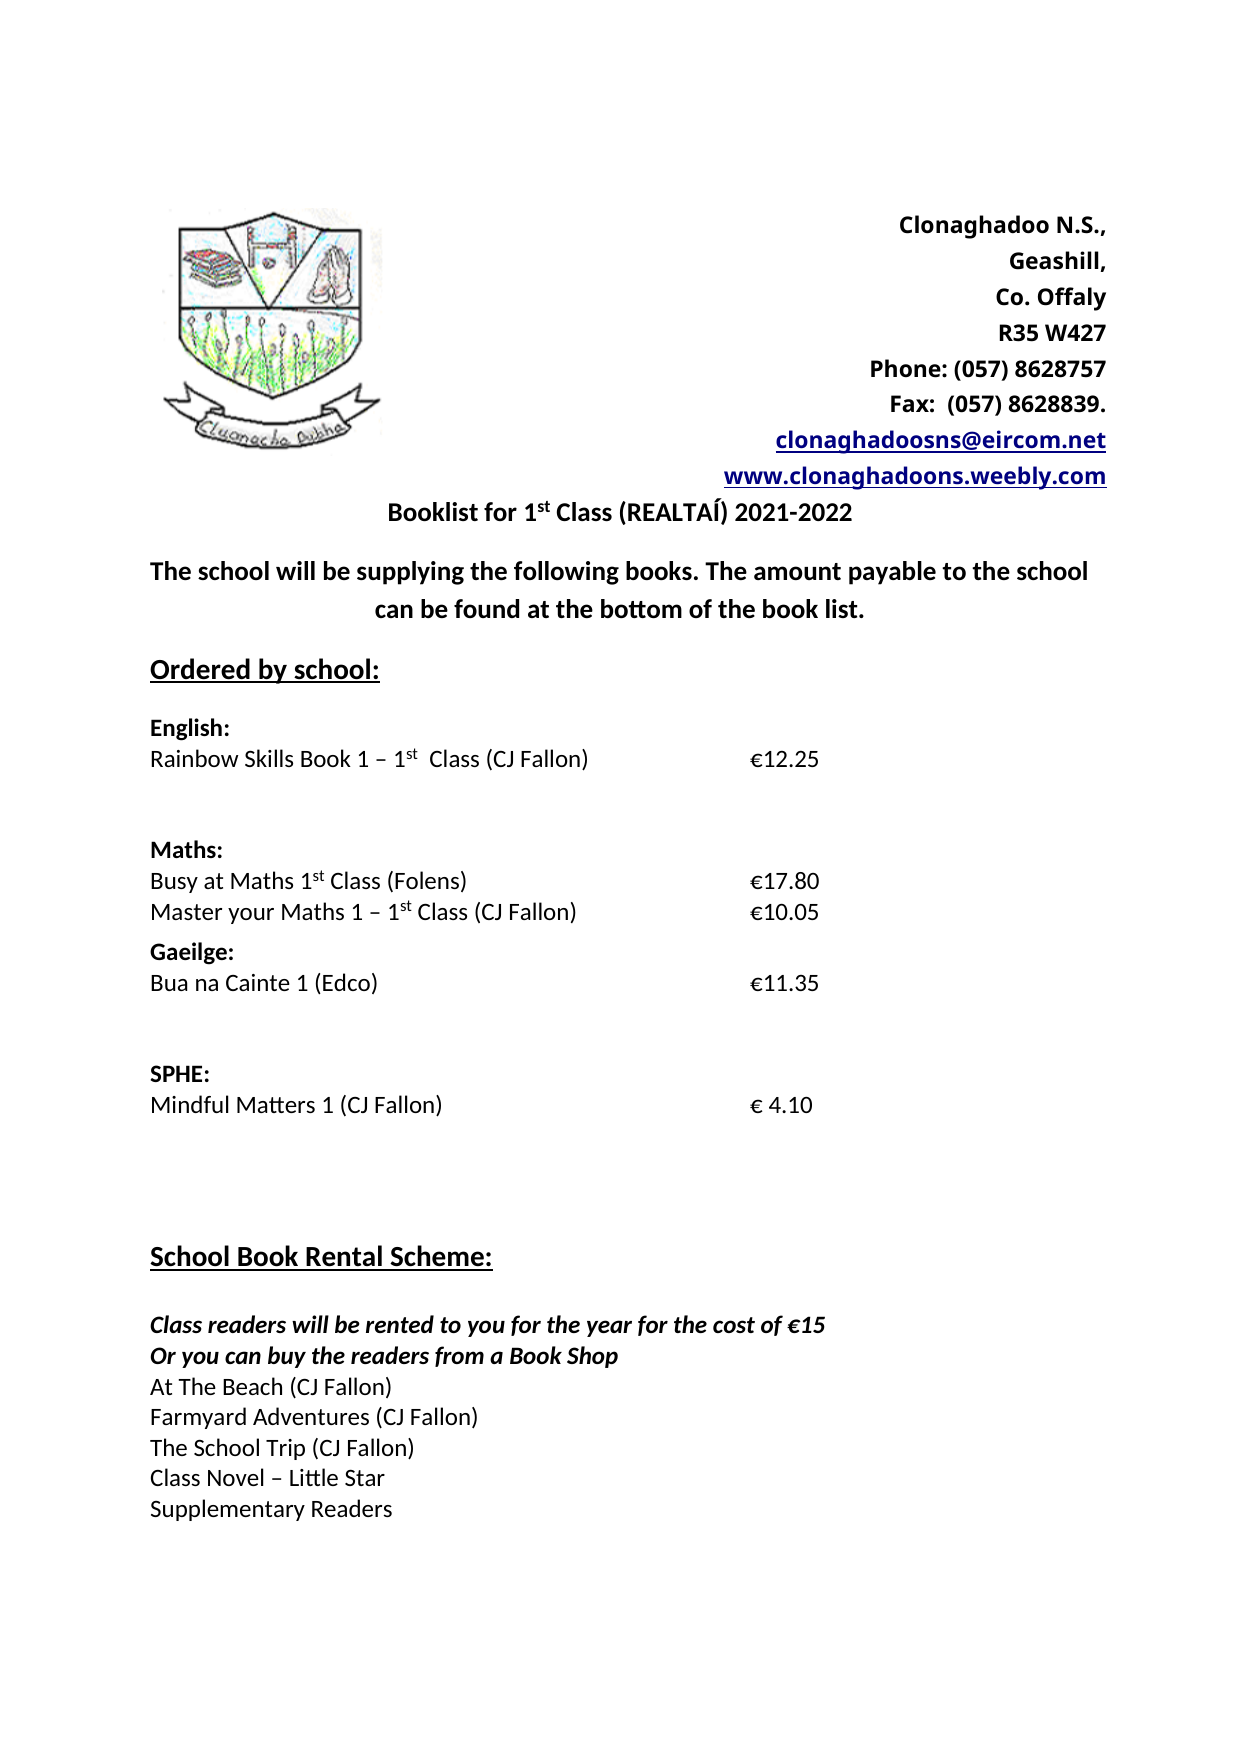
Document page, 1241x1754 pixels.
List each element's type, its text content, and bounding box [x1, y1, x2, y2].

text Rainbow Skills Book 1 – 1st Class (CJ Fallon) €12.25 [150, 743, 1090, 835]
text Or you can buy the readers from a Book Shop [150, 1340, 1090, 1371]
table_header [429, 209, 658, 495]
text The school will be supplying the following books. The amount payable to the school can be found at the bottom of the book list. [150, 554, 1090, 625]
text Farmyard Adventures (CJ Fallon) [150, 1401, 1090, 1432]
text At The Beach (CJ Fallon) [150, 1371, 1090, 1401]
text School Book Rental Scheme: [150, 1238, 1090, 1274]
text Gaeilge: [150, 936, 1090, 967]
table_header [150, 209, 429, 495]
text Ordered by school: [150, 651, 1090, 686]
text Mindful Matters 1 (CJ Fallon) € 4.10 [150, 1089, 1090, 1119]
table_header Clonaghadoo N.S., Geashill, Co. Offaly R35 W427 Phone: (057) 8628757 Fax: (057) 8628839. clonaghadoosns@eircom.net www.clonaghadoons.weebly.com [658, 209, 1117, 495]
text Busy at Maths 1st Class (Folens) €17.80 [150, 865, 1090, 896]
text Maths: [150, 835, 1090, 865]
text SPHE: [150, 1058, 1090, 1089]
text The School Trip (CJ Fallon) [150, 1432, 1090, 1462]
text Master your Maths 1 – 1st Class (CJ Fallon) €10.05 [150, 896, 1090, 926]
text Supplementary Readers [150, 1493, 1090, 1523]
text Booklist for 1st Class (REALTAÍ) 2021-2022 [150, 495, 1090, 528]
text Class Novel – Little Star [150, 1462, 1090, 1493]
text English: [150, 713, 1090, 743]
text Bua na Cainte 1 (Edco) €11.35 [150, 967, 1090, 1028]
text Class readers will be rented to you for the year for the cost of €15 [150, 1309, 1090, 1340]
